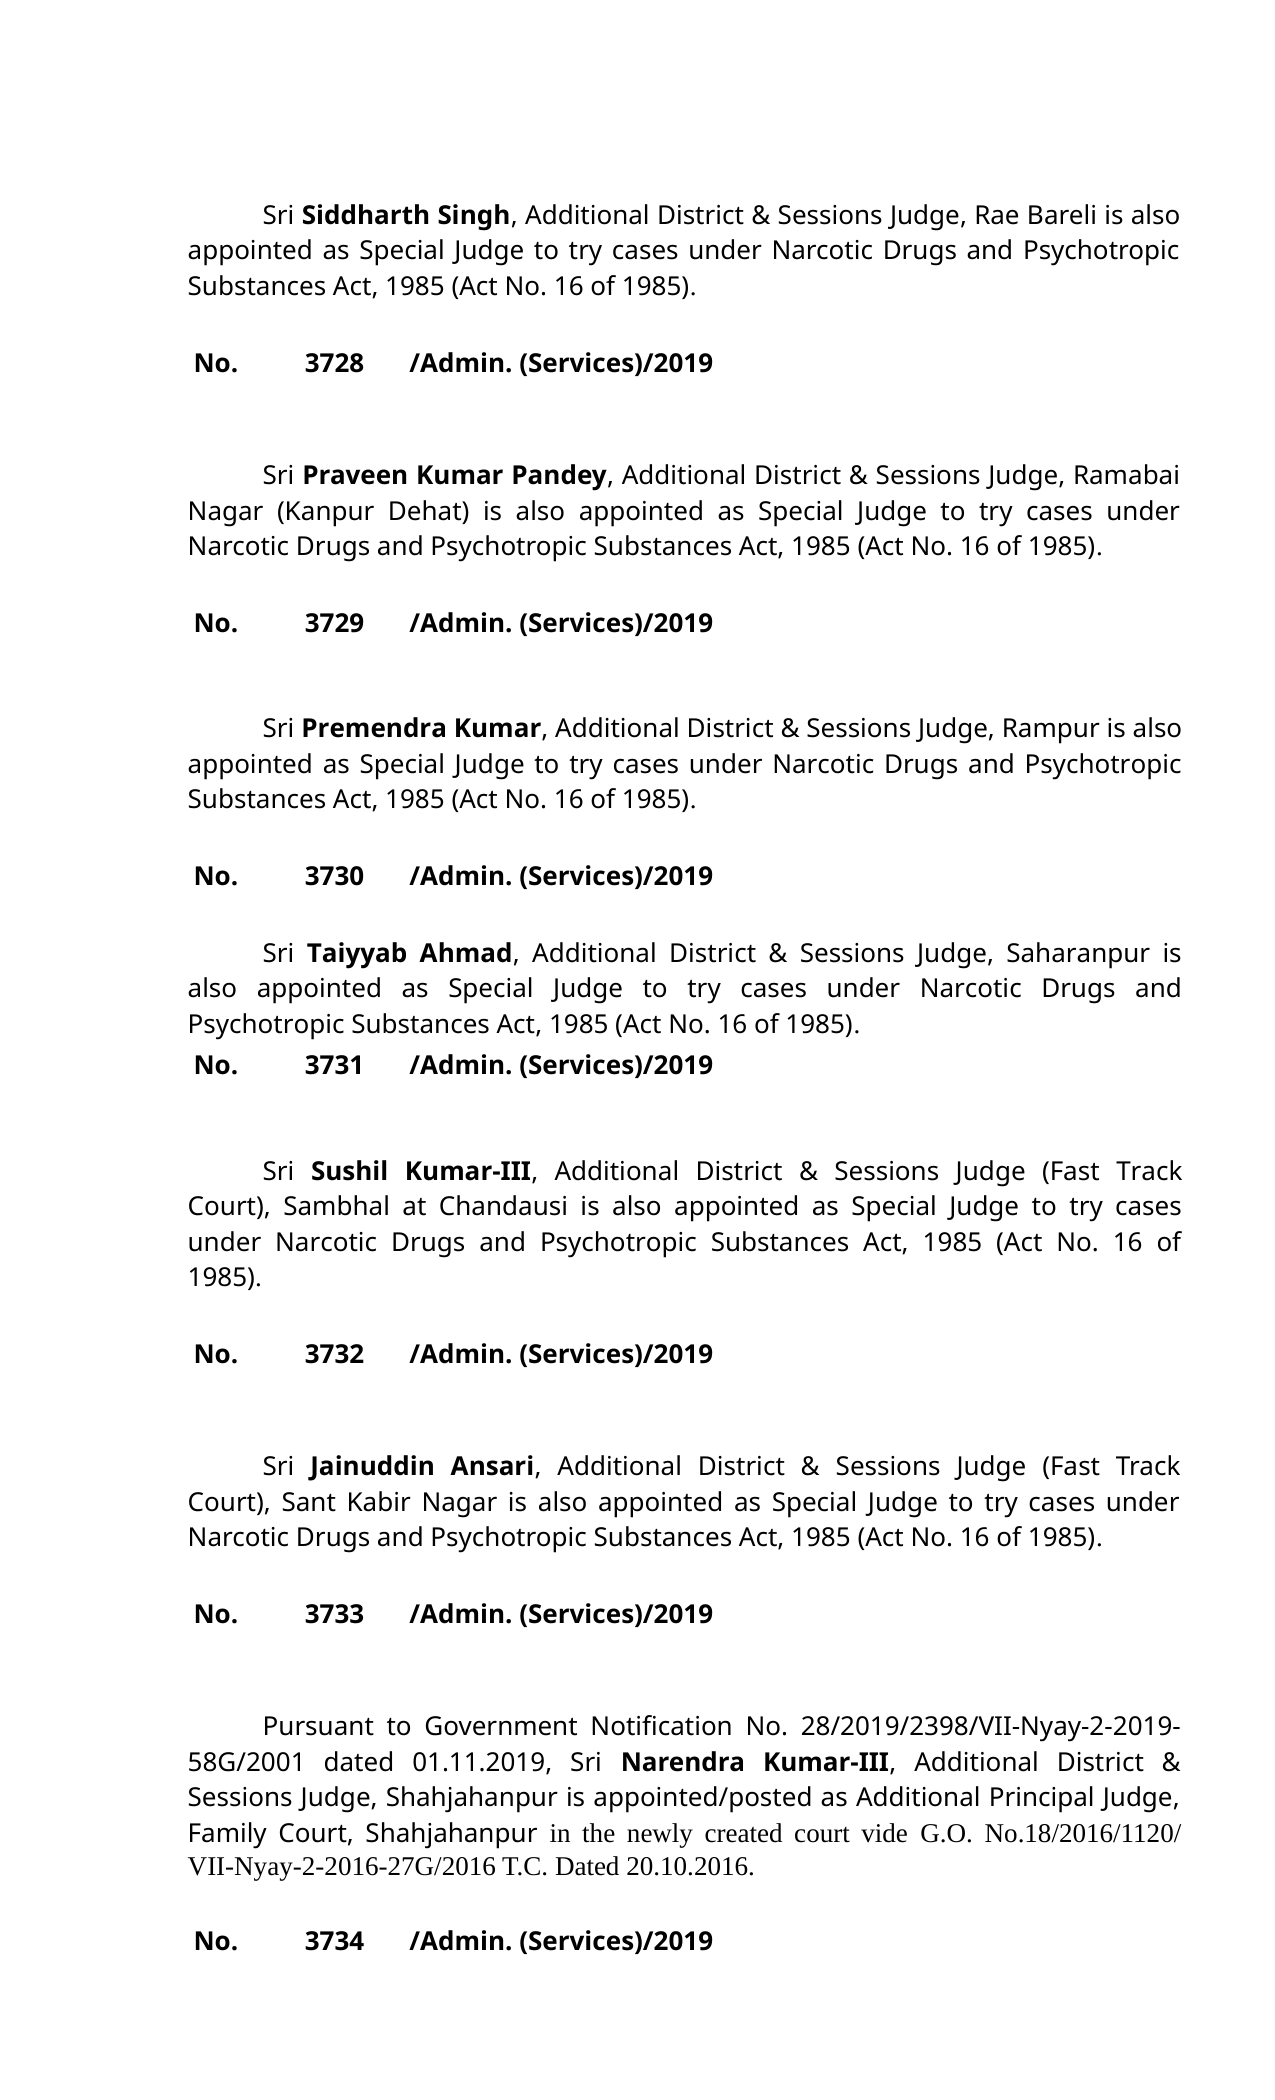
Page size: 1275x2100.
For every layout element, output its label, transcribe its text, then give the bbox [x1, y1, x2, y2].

table_header [261, 1330, 403, 1412]
text Sri Praveen Kumar Pandey, Additional District & Sessions Judge, Ramabai Nagar (Kanpur Dehat) is also appointed as Special Judge to try cases under Narcotic Drugs and Psychotropic Substances Act, 1985 (Act No. 16 of 1985). [187, 457, 1181, 563]
text Sri Jainuddin Ansari, Additional District & Sessions Judge (Fast Track Court), Sant Kabir Nagar is also appointed as Special Judge to try cases under Narcotic Drugs and Psychotropic Substances Act, 1985 (Act No. 16 of 1985). [187, 1448, 1181, 1554]
text Sri Taiyyab Ahmad, Additional District & Sessions Judge, Saharanpur is also appointed as Special Judge to try cases under Narcotic Drugs and Psychotropic Substances Act, 1985 (Act No. 16 of 1985). [187, 934, 1183, 1041]
table_header No. [188, 339, 261, 421]
table_header [261, 852, 403, 934]
text Sri Premendra Kumar, Additional District & Sessions Judge, Rampur is also appointed as Special Judge to try cases under Narcotic Drugs and Psychotropic Substances Act, 1985 (Act No. 16 of 1985). [187, 710, 1183, 816]
table_header [261, 599, 403, 681]
table_header /Admin. (Services)/2019 [404, 1041, 762, 1123]
table_header [261, 339, 403, 421]
table_header [261, 1590, 403, 1672]
table_header /Admin. (Services)/2019 [404, 1590, 762, 1672]
table_header /Admin. (Services)/2019 [404, 1917, 762, 1964]
table_header [261, 1041, 403, 1123]
table_header /Admin. (Services)/2019 [404, 339, 762, 421]
text Pursuant to Government Notification No. 28/2019/2398/VII-Nyay-2-2019-58G/2001 dated 01.11.2019, Sri Narendra Kumar-III, Additional District & Sessions Judge, Shahjahanpur is appointed/posted as Additional Principal Judge, Family Court, Shahjahanpur in the newly created court vide G.O. No.18/2016/1120/ VII-Nyay-2-2016-27G/2016 T.C. Dated 20.10.2016. [187, 1708, 1181, 1881]
table_header No. [188, 599, 261, 681]
table_header No. [188, 1590, 261, 1672]
table_header /Admin. (Services)/2019 [404, 852, 762, 934]
table_header No. [188, 1330, 261, 1412]
table_header [261, 1917, 403, 1964]
table_header No. [188, 852, 261, 934]
table_header No. [188, 1041, 261, 1123]
table_header /Admin. (Services)/2019 [404, 599, 762, 681]
table_header No. [188, 1917, 261, 1964]
text Sri Sushil Kumar-III, Additional District & Sessions Judge (Fast Track Court), Sambhal at Chandausi is also appointed as Special Judge to try cases under Narcotic Drugs and Psychotropic Substances Act, 1985 (Act No. 16 of 1985). [187, 1152, 1183, 1294]
table_header /Admin. (Services)/2019 [404, 1330, 762, 1412]
text Sri Siddharth Singh, Additional District & Sessions Judge, Rae Bareli is also appointed as Special Judge to try cases under Narcotic Drugs and Psychotropic Substances Act, 1985 (Act No. 16 of 1985). [187, 196, 1181, 303]
